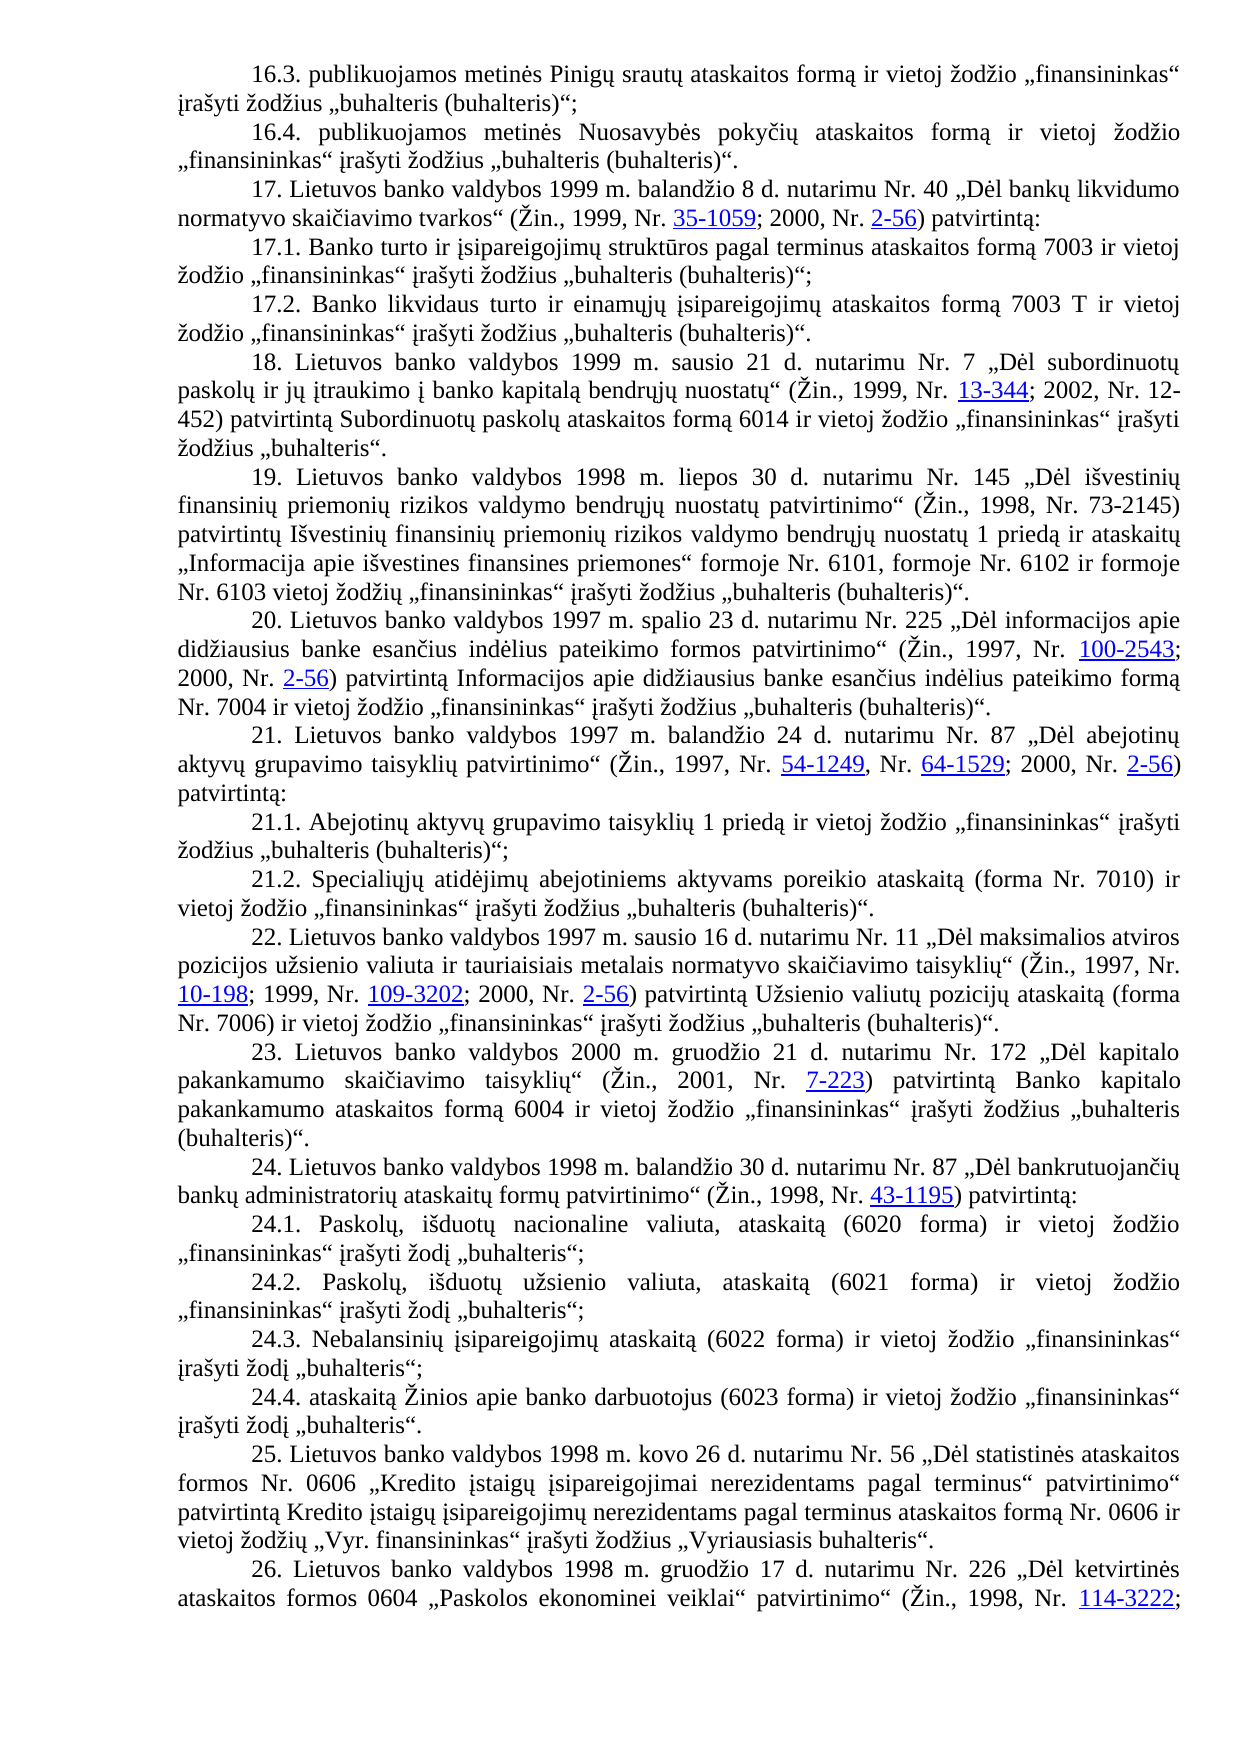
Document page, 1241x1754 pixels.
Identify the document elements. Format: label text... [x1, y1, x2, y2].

text 23. Lietuvos banko valdybos 2000 m. gruodžio 21 d. nutarimu Nr. 172 „Dėl kapitalo pakankamumo skaičiavimo taisyklių“ (Žin., 2001, Nr. 7-223) patvirtintą Banko kapitalo pakankamumo ataskaitos formą 6004 ir vietoj žodžio „finansininkas“ įrašyti žodžius „buhalteris (buhalteris)“. [177, 1037, 1181, 1152]
text 18. Lietuvos banko valdybos 1999 m. sausio 21 d. nutarimu Nr. 7 „Dėl subordinuotų paskolų ir jų įtraukimo į banko kapitalą bendrųjų nuostatų“ (Žin., 1999, Nr. 13-344; 2002, Nr. 12-452) patvirtintą Subordinuotų paskolų ataskaitos formą 6014 ir vietoj žodžio „finansininkas“ įrašyti žodžius „buhalteris“. [177, 347, 1181, 462]
text 22. Lietuvos banko valdybos 1997 m. sausio 16 d. nutarimu Nr. 11 „Dėl maksimalios atviros pozicijos užsienio valiuta ir tauriaisiais metalais normatyvo skaičiavimo taisyklių“ (Žin., 1997, Nr. 10-198; 1999, Nr. 109-3202; 2000, Nr. 2-56) patvirtintą Užsienio valiutų pozicijų ataskaitą (forma Nr. 7006) ir vietoj žodžio „finansininkas“ įrašyti žodžius „buhalteris (buhalteris)“. [177, 922, 1181, 1037]
text 17. Lietuvos banko valdybos 1999 m. balandžio 8 d. nutarimu Nr. 40 „Dėl bankų likvidumo normatyvo skaičiavimo tvarkos“ (Žin., 1999, Nr. 35-1059; 2000, Nr. 2-56) patvirtintą: [177, 174, 1181, 232]
text 26. Lietuvos banko valdybos 1998 m. gruodžio 17 d. nutarimu Nr. 226 „Dėl ketvirtinės ataskaitos formos 0604 „Paskolos ekonominei veiklai“ patvirtinimo“ (Žin., 1998, Nr. 114-3222; [177, 1554, 1181, 1612]
text 19. Lietuvos banko valdybos 1998 m. liepos 30 d. nutarimu Nr. 145 „Dėl išvestinių finansinių priemonių rizikos valdymo bendrųjų nuostatų patvirtinimo“ (Žin., 1998, Nr. 73-2145) patvirtintų Išvestinių finansinių priemonių rizikos valdymo bendrųjų nuostatų 1 priedą ir ataskaitų „Informacija apie išvestines finansines priemones“ formoje Nr. 6101, formoje Nr. 6102 ir formoje Nr. 6103 vietoj žodžių „finansininkas“ įrašyti žodžius „buhalteris (buhalteris)“. [177, 462, 1181, 605]
text 24. Lietuvos banko valdybos 1998 m. balandžio 30 d. nutarimu Nr. 87 „Dėl bankrutuojančių bankų administratorių ataskaitų formų patvirtinimo“ (Žin., 1998, Nr. 43-1195) patvirtintą: [177, 1152, 1181, 1209]
text 21.2. Specialiųjų atidėjimų abejotiniems aktyvams poreikio ataskaitą (forma Nr. 7010) ir vietoj žodžio „finansininkas“ įrašyti žodžius „buhalteris (buhalteris)“. [177, 864, 1181, 922]
text 20. Lietuvos banko valdybos 1997 m. spalio 23 d. nutarimu Nr. 225 „Dėl informacijos apie didžiausius banke esančius indėlius pateikimo formos patvirtinimo“ (Žin., 1997, Nr. 100-2543; 2000, Nr. 2-56) patvirtintą Informacijos apie didžiausius banke esančius indėlius pateikimo formą Nr. 7004 ir vietoj žodžio „finansininkas“ įrašyti žodžius „buhalteris (buhalteris)“. [177, 605, 1181, 720]
text 21. Lietuvos banko valdybos 1997 m. balandžio 24 d. nutarimu Nr. 87 „Dėl abejotinų aktyvų grupavimo taisyklių patvirtinimo“ (Žin., 1997, Nr. 54-1249, Nr. 64-1529; 2000, Nr. 2-56) patvirtintą: [177, 720, 1181, 807]
text 17.1. Banko turto ir įsipareigojimų struktūros pagal terminus ataskaitos formą 7003 ir vietoj žodžio „finansininkas“ įrašyti žodžius „buhalteris (buhalteris)“; [177, 232, 1181, 289]
text 16.3. publikuojamos metinės Pinigų srautų ataskaitos formą ir vietoj žodžio „finansininkas“ įrašyti žodžius „buhalteris (buhalteris)“; [177, 59, 1181, 117]
text 24.3. Nebalansinių įsipareigojimų ataskaitą (6022 forma) ir vietoj žodžio „finansininkas“ įrašyti žodį „buhalteris“; [177, 1324, 1181, 1382]
text 25. Lietuvos banko valdybos 1998 m. kovo 26 d. nutarimu Nr. 56 „Dėl statistinės ataskaitos formos Nr. 0606 „Kredito įstaigų įsipareigojimai nerezidentams pagal terminus“ patvirtinimo“ patvirtintą Kredito įstaigų įsipareigojimų nerezidentams pagal terminus ataskaitos formą Nr. 0606 ir vietoj žodžių „Vyr. finansininkas“ įrašyti žodžius „Vyriausiasis buhalteris“. [177, 1439, 1181, 1554]
text 21.1. Abejotinų aktyvų grupavimo taisyklių 1 priedą ir vietoj žodžio „finansininkas“ įrašyti žodžius „buhalteris (buhalteris)“; [177, 807, 1181, 864]
text 16.4. publikuojamos metinės Nuosavybės pokyčių ataskaitos formą ir vietoj žodžio „finansininkas“ įrašyti žodžius „buhalteris (buhalteris)“. [177, 117, 1181, 174]
text 17.2. Banko likvidaus turto ir einamųjų įsipareigojimų ataskaitos formą 7003 T ir vietoj žodžio „finansininkas“ įrašyti žodžius „buhalteris (buhalteris)“. [177, 289, 1181, 347]
text 24.2. Paskolų, išduotų užsienio valiuta, ataskaitą (6021 forma) ir vietoj žodžio „finansininkas“ įrašyti žodį „buhalteris“; [177, 1267, 1181, 1324]
text 24.1. Paskolų, išduotų nacionaline valiuta, ataskaitą (6020 forma) ir vietoj žodžio „finansininkas“ įrašyti žodį „buhalteris“; [177, 1209, 1181, 1267]
text 24.4. ataskaitą Žinios apie banko darbuotojus (6023 forma) ir vietoj žodžio „finansininkas“ įrašyti žodį „buhalteris“. [177, 1382, 1181, 1439]
